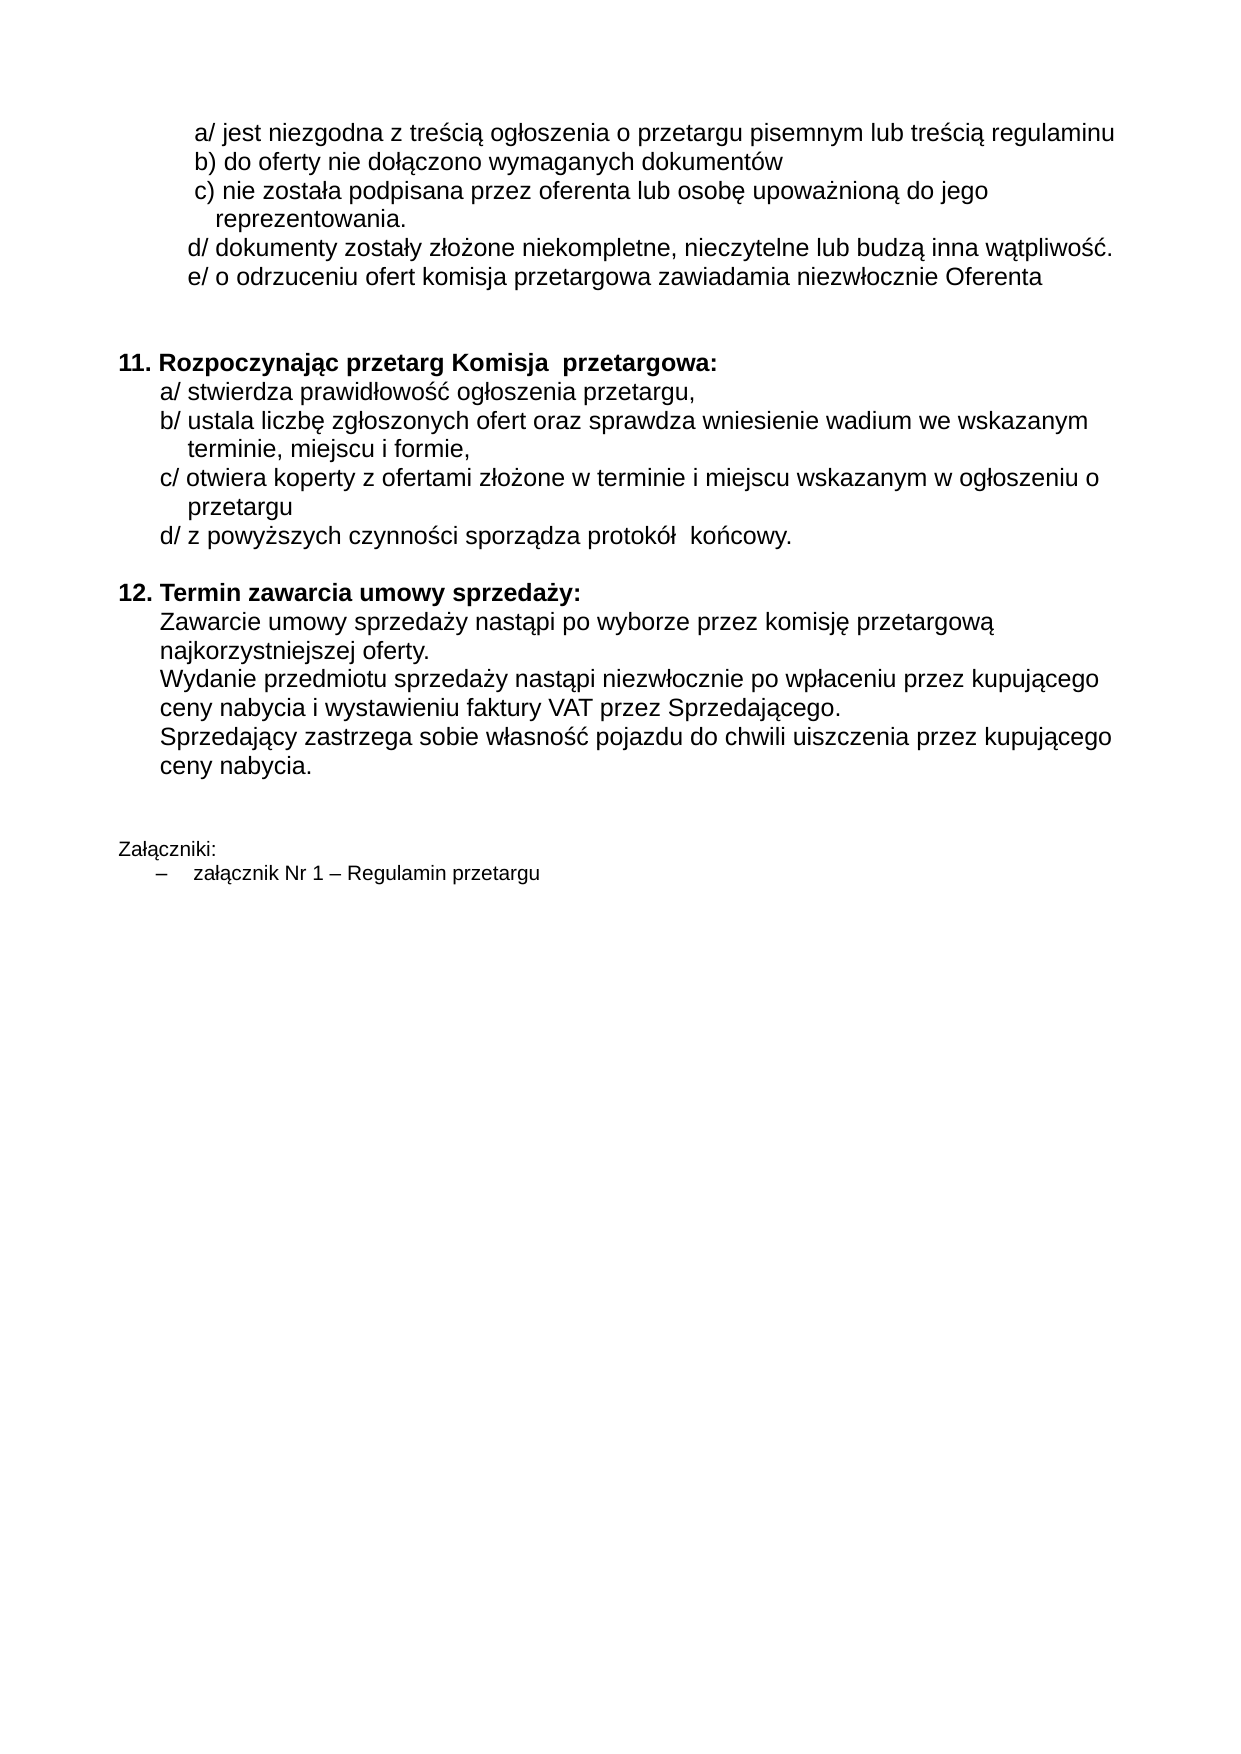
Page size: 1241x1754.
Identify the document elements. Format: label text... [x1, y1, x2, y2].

text ceny nabycia. [118, 751, 1122, 779]
list c) nie została podpisana przez oferenta lub osobę upoważnioną do jego [118, 176, 1122, 204]
list załącznik Nr 1 – Regulamin przetargu [156, 861, 1122, 885]
text najkorzystniejszej oferty. [118, 636, 1122, 664]
text Załączniki: [118, 837, 1122, 861]
text a/ jest niezgodna z treścią ogłoszenia o przetargu pisemnym lub treścią regulaminu [118, 118, 1122, 147]
text Zawarcie umowy sprzedaży nastąpi po wyborze przez komisję przetargową [118, 607, 1122, 636]
text a/ stwierdza prawidłowość ogłoszenia przetargu, [118, 377, 1122, 406]
text przetargu [118, 492, 1122, 521]
list d/ dokumenty zostały złożone niekompletne, nieczytelne lub budzą inna wątpliwość. [118, 233, 1122, 262]
text 12. Termin zawarcia umowy sprzedaży: [118, 578, 1122, 607]
list e/ o odrzuceniu ofert komisja przetargowa zawiadamia niezwłocznie Oferenta [118, 262, 1122, 291]
text 11. Rozpoczynając przetarg Komisja przetargowa: [118, 348, 1122, 377]
text b) do oferty nie dołączono wymaganych dokumentów [118, 147, 1122, 176]
text b/ ustala liczbę zgłoszonych ofert oraz sprawdza wniesienie wadium we wskazanym [118, 406, 1122, 434]
text ceny nabycia i wystawieniu faktury VAT przez Sprzedającego. [118, 693, 1122, 722]
text d/ z powyższych czynności sporządza protokół końcowy. [118, 521, 1122, 549]
list reprezentowania. [118, 204, 1122, 233]
text terminie, miejscu i formie, [118, 434, 1122, 463]
text c/ otwiera koperty z ofertami złożone w terminie i miejscu wskazanym w ogłoszeniu o [118, 463, 1122, 492]
text Sprzedający zastrzega sobie własność pojazdu do chwili uiszczenia przez kupującego [118, 722, 1122, 751]
text Wydanie przedmiotu sprzedaży nastąpi niezwłocznie po wpłaceniu przez kupującego [118, 664, 1122, 693]
